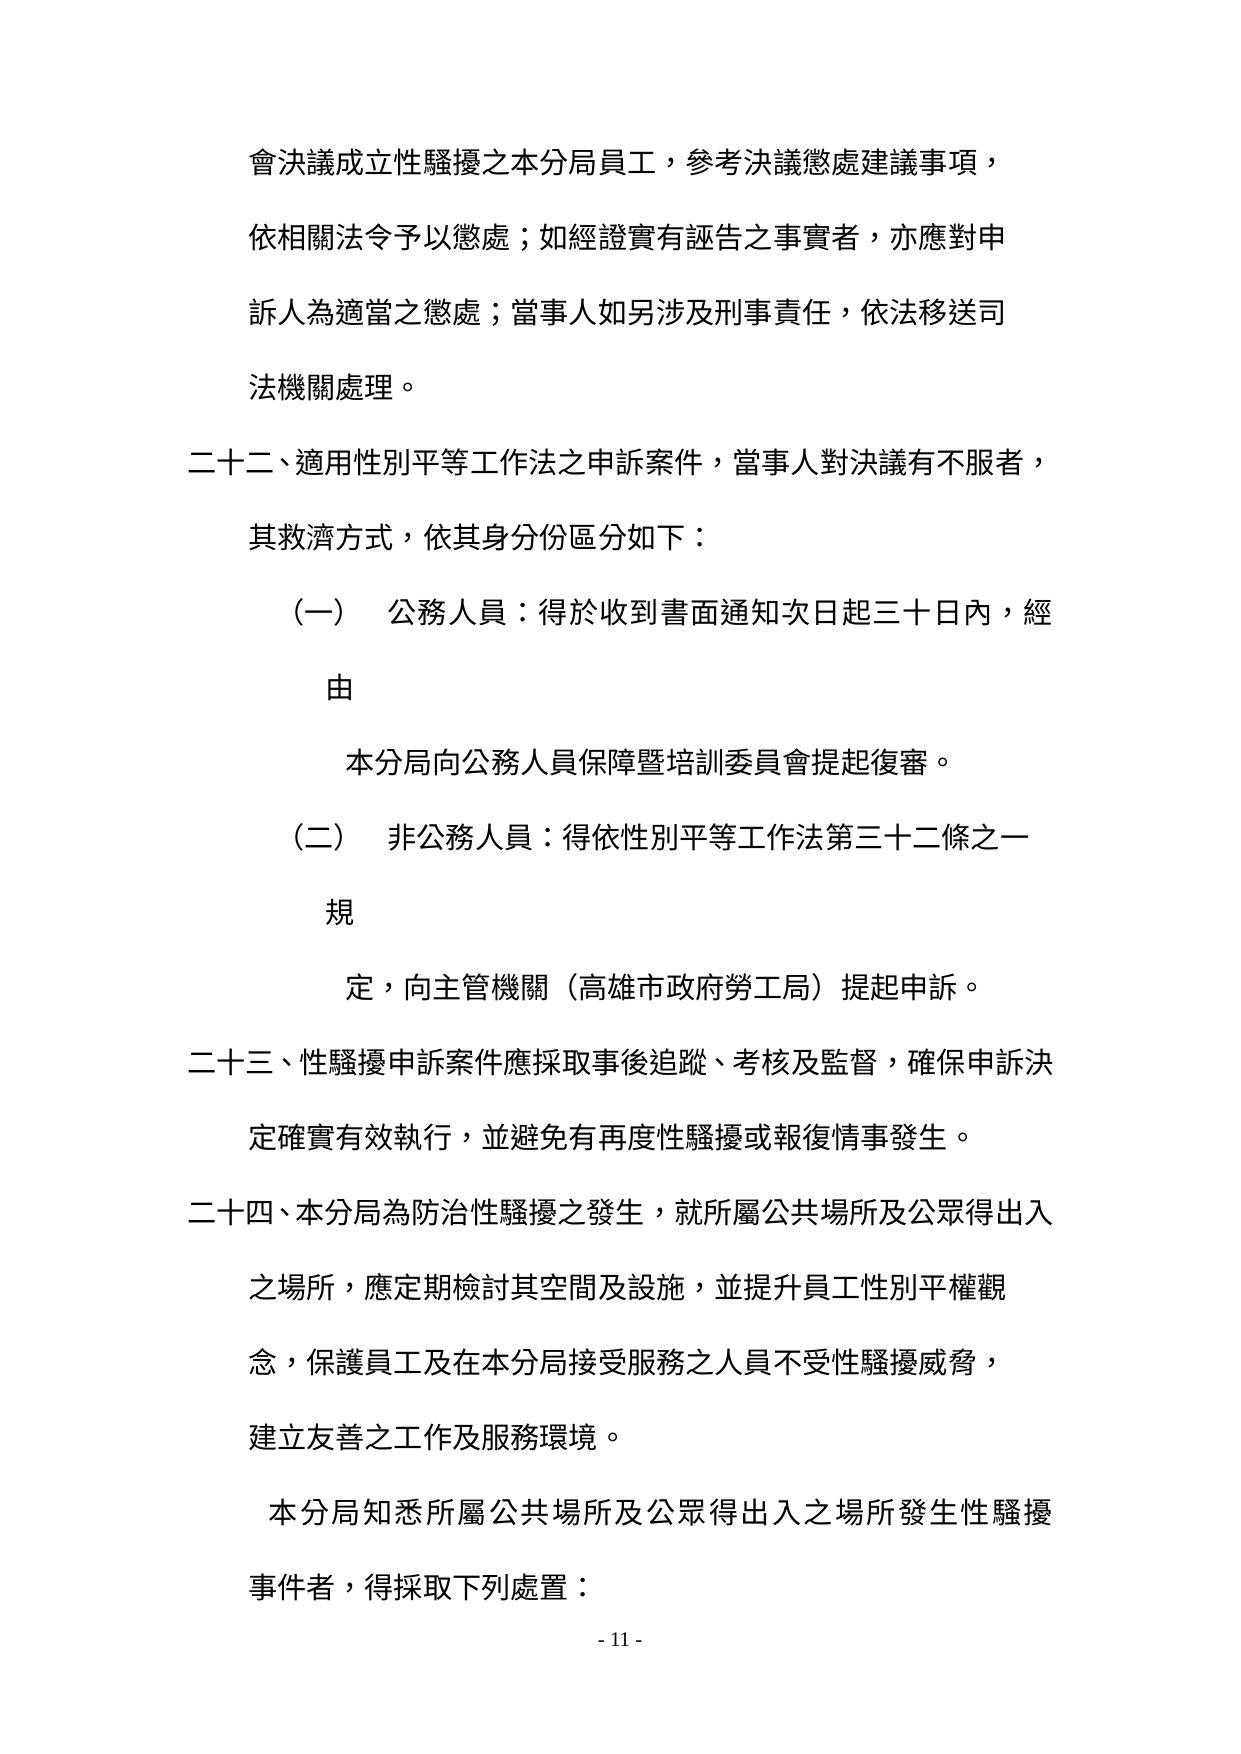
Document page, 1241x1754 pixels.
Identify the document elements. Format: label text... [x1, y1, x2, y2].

text 念，保護員工及在本分局接受服務之人員不受性騷擾威脅， [187, 1323, 1053, 1398]
text 法機關處理。 [187, 348, 1053, 423]
text 其救濟方式，依其身分份區分如下： [187, 498, 1053, 573]
list 公務人員：得於收到書面通知次日起三十日內，經由 [275, 573, 1053, 723]
text 之場所，應定期檢討其空間及設施，並提升員工性別平權觀 [187, 1248, 1053, 1323]
text 本分局向公務人員保障暨培訓委員會提起復審。 [274, 723, 1053, 798]
text 定確實有效執行，並避免有再度性騷擾或報復情事發生。 [187, 1098, 1053, 1173]
text 二十三、性騷擾申訴案件應採取事後追蹤、考核及監督，確保申訴決 [187, 1023, 1053, 1098]
text 本分局知悉所屬公共場所及公眾得出入之場所發生性騷擾 [187, 1473, 1053, 1548]
list 非公務人員：得依性別平等工作法第三十二條之一規 [275, 798, 1053, 948]
text 二十四、本分局為防治性騷擾之發生，就所屬公共場所及公眾得出入 [187, 1173, 1053, 1248]
text 依相關法令予以懲處；如經證實有誣告之事實者，亦應對申 [187, 198, 1053, 273]
text 定，向主管機關（高雄市政府勞工局）提起申訴。 [274, 948, 1053, 1023]
text 事件者，得採取下列處置： [187, 1548, 1053, 1623]
text 建立友善之工作及服務環境。 [187, 1398, 1053, 1473]
text 二十二、適用性別平等工作法之申訴案件，當事人對決議有不服者， [187, 423, 1053, 498]
text 會決議成立性騷擾之本分局員工，參考決議懲處建議事項， [187, 123, 1053, 198]
text 訴人為適當之懲處；當事人如另涉及刑事責任，依法移送司 [187, 273, 1053, 348]
